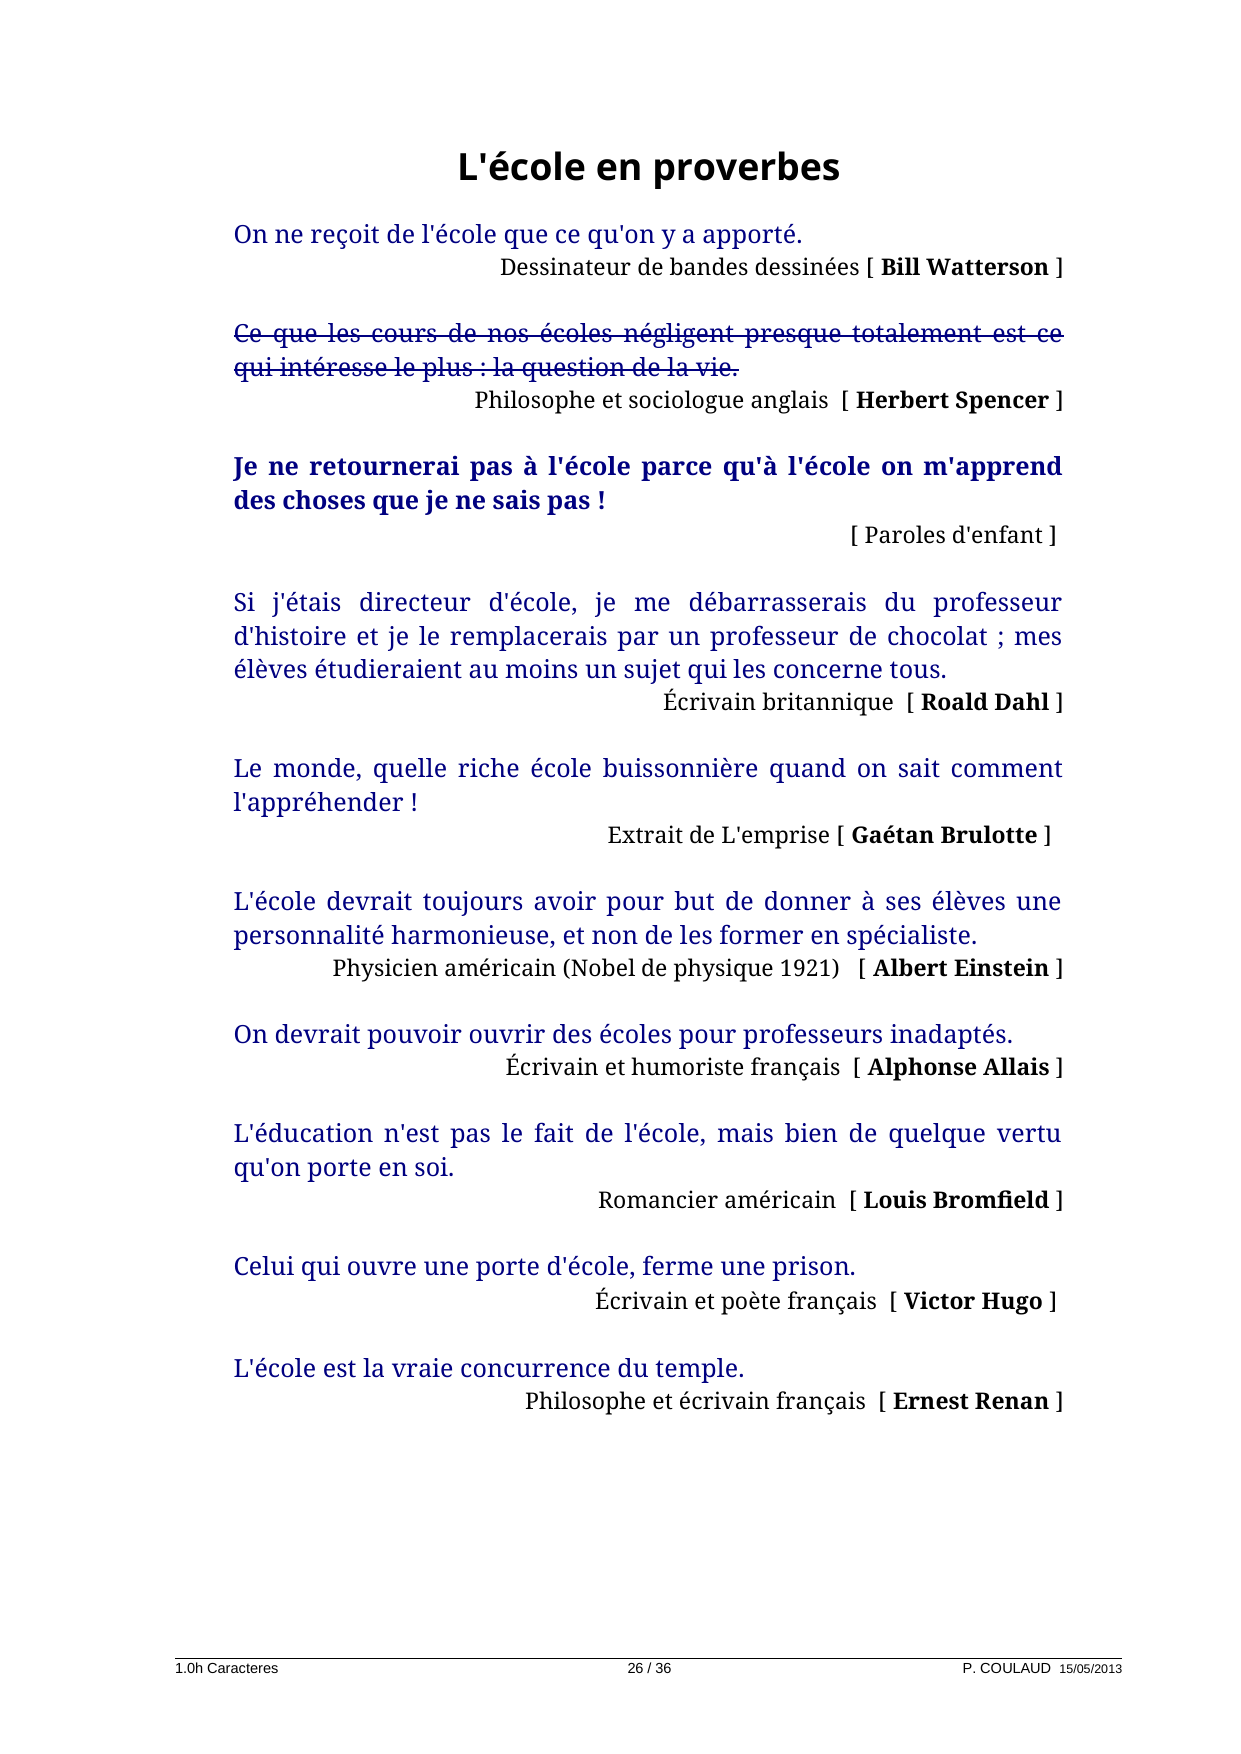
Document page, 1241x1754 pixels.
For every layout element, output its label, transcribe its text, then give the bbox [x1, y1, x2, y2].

text Écrivain britannique [ Roald Dahl ] [233, 686, 1064, 717]
text L'école est la vraie concurrence du temple. [233, 1351, 1064, 1385]
text L'éducation n'est pas le fait de l'école, mais bien de quelque vertu qu'on porte en soi. [233, 1116, 1064, 1184]
text Romancier américain [ Louis Bromfield ] [233, 1184, 1064, 1215]
text Je ne retournerai pas à l'école parce qu'à l'école on m'apprend des choses que je ne sais pas ! [233, 449, 1064, 517]
text Physicien américain (Nobel de physique 1921) [ Albert Einstein ] [233, 952, 1064, 983]
text Si j'étais directeur d'école, je me débarrasserais du professeur d'histoire et je le remplacerais par un professeur de chocolat ; mes élèves étudieraient au moins un sujet qui les concerne tous. [233, 584, 1064, 686]
text On devrait pouvoir ouvrir des écoles pour professeurs inadaptés. [233, 1017, 1064, 1051]
text Philosophe et sociologue anglais [ Herbert Spencer ] [233, 384, 1064, 415]
text Dessinateur de bandes dessinées [ Bill Watterson ] [233, 251, 1064, 282]
text Philosophe et écrivain français [ Ernest Renan ] [233, 1385, 1064, 1416]
text Ce que les cours de nos écoles négligent presque totalement est ce qui intéresse le plus : la question de la vie. [233, 336, 1064, 384]
text [ Paroles d'enfant ] [233, 517, 1064, 551]
text Ce que les cours de nos écoles négligent presque totalement est ce qui intéresse le plus : la question de la vie. [233, 316, 1064, 335]
text On ne reçoit de l'école que ce qu'on y a apporté. [233, 217, 1064, 251]
text Écrivain et poète français [ Victor Hugo ] [233, 1283, 1064, 1317]
text L'école devrait toujours avoir pour but de donner à ses élèves une personnalité harmonieuse, et non de les former en spécialiste. [233, 884, 1064, 952]
text L'école en proverbes [292, 140, 1005, 191]
text Celui qui ouvre une porte d'école, ferme une prison. [233, 1249, 1064, 1283]
text Extrait de L'emprise [ Gaétan Brulotte ] [233, 819, 1064, 850]
text Le monde, quelle riche école buissonnière quand on sait comment l'appréhender ! [233, 751, 1064, 819]
text Écrivain et humoriste français [ Alphonse Allais ] [233, 1051, 1064, 1082]
